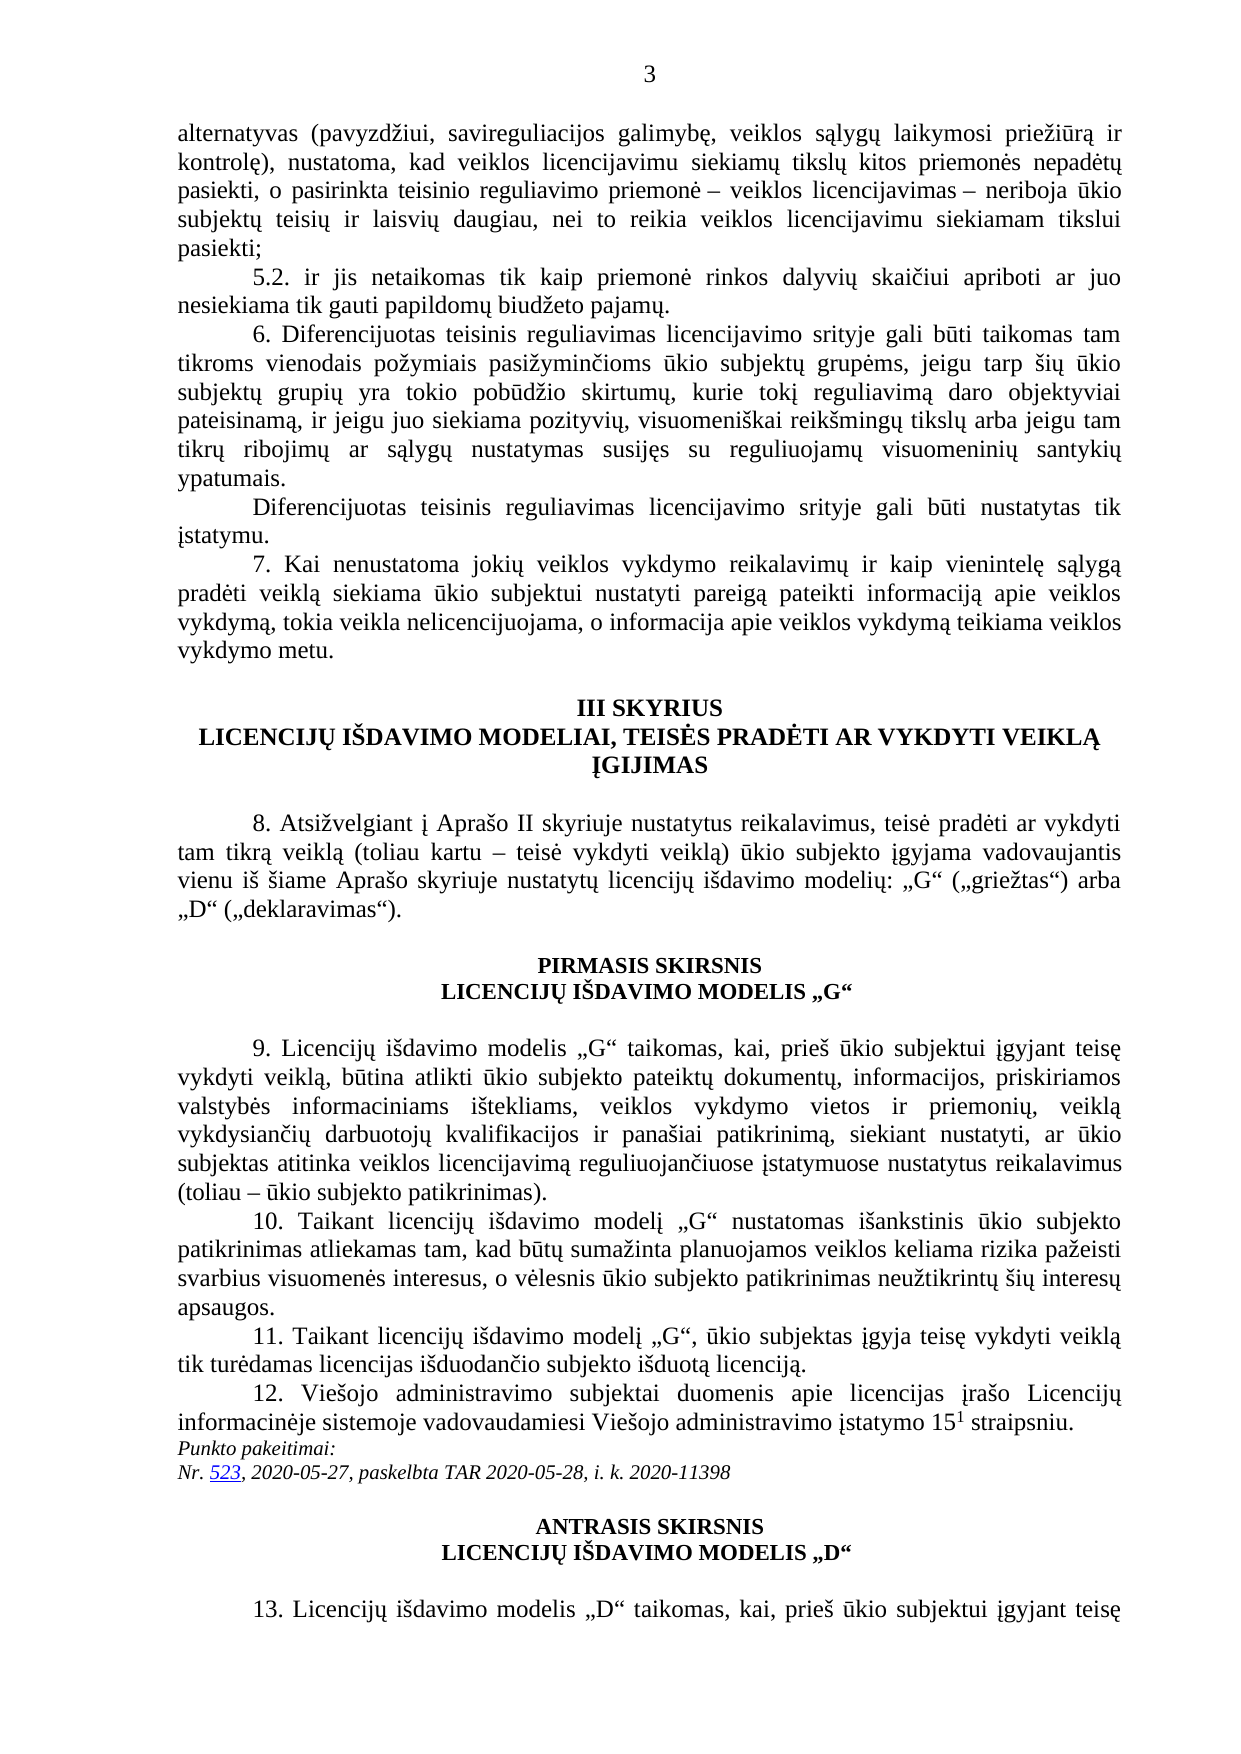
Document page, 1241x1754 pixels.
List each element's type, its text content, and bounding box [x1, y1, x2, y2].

text Nr. 523, 2020-05-27, paskelbta TAR 2020-05-28, i. k. 2020-11398 [177, 1460, 1122, 1484]
text LICENCIJŲ IŠDAVIMO MODELIS „D“ [177, 1539, 1122, 1565]
text 6. Diferencijuotas teisinis reguliavimas licencijavimo srityje gali būti taikomas tam tikroms vienodais požymiais pasižyminčioms ūkio subjektų grupėms, jeigu tarp šių ūkio subjektų grupių yra tokio pobūdžio skirtumų, kurie tokį reguliavimą daro objektyviai pateisinamą, ir jeigu juo siekiama pozityvių, visuomeniškai reikšmingų tikslų arba jeigu tam tikrų ribojimų ar sąlygų nustatymas susijęs su reguliuojamų visuomeninių santykių ypatumais. [177, 319, 1122, 492]
text 9. Licencijų išdavimo modelis „G“ taikomas, kai, prieš ūkio subjektui įgyjant teisę vykdyti veiklą, būtina atlikti ūkio subjekto pateiktų dokumentų, informacijos, priskiriamos valstybės informaciniams ištekliams, veiklos vykdymo vietos ir priemonių, veiklą vykdysiančių darbuotojų kvalifikacijos ir panašiai patikrinimą, siekiant nustatyti, ar ūkio subjektas atitinka veiklos licencijavimą reguliuojančiuose įstatymuose nustatytus reikalavimus (toliau – ūkio subjekto patikrinimas). [177, 1033, 1122, 1206]
text 13. Licencijų išdavimo modelis „D“ taikomas, kai, prieš ūkio subjektui įgyjant teisę [177, 1594, 1122, 1623]
text 12. Viešojo administravimo subjektai duomenis apie licencijas įrašo Licencijų informacinėje sistemoje vadovaudamiesi Viešojo administravimo įstatymo 151 straipsniu. [177, 1378, 1122, 1436]
text LICENCIJŲ IŠDAVIMO MODELIAI, teisės pradėti ar vykdyti veiklą įgijimas [177, 722, 1122, 779]
text alternatyvas (pavyzdžiui, savireguliacijos galimybę, veiklos sąlygų laikymosi priežiūrą ir kontrolę), nustatoma, kad veiklos licencijavimu siekiamų tikslų kitos priemonės nepadėtų pasiekti, o pasirinkta teisinio reguliavimo priemonė – veiklos licencijavimas – neriboja ūkio subjektų teisių ir laisvių daugiau, nei to reikia veiklos licencijavimu siekiamam tikslui pasiekti; [177, 118, 1122, 262]
text 11. Taikant licencijų išdavimo modelį „G“, ūkio subjektas įgyja teisę vykdyti veiklą tik turėdamas licencijas išduodančio subjekto išduotą licenciją. [177, 1321, 1122, 1378]
text 5.2. ir jis netaikomas tik kaip priemonė rinkos dalyvių skaičiui apriboti ar juo nesiekiama tik gauti papildomų biudžeto pajamų. [177, 262, 1122, 319]
text 8. Atsižvelgiant į Aprašo II skyriuje nustatytus reikalavimus, teisė pradėti ar vykdyti tam tikrą veiklą (toliau kartu – teisė vykdyti veiklą) ūkio subjekto įgyjama vadovaujantis vienu iš šiame Aprašo skyriuje nustatytų licencijų išdavimo modelių: „G“ („griežtas“) arba „D“ („deklaravimas“). [177, 808, 1122, 923]
text 7. Kai nenustatoma jokių veiklos vykdymo reikalavimų ir kaip vienintelę sąlygą pradėti veiklą siekiama ūkio subjektui nustatyti pareigą pateikti informaciją apie veiklos vykdymą, tokia veikla nelicencijuojama, o informacija apie veiklos vykdymą teikiama veiklos vykdymo metu. [177, 549, 1122, 664]
text LICENCIJŲ IŠDAVIMO MODELIS „G“ [177, 978, 1122, 1004]
text III skyrius [177, 693, 1122, 722]
text 10. Taikant licencijų išdavimo modelį „G“ nustatomas išankstinis ūkio subjekto patikrinimas atliekamas tam, kad būtų sumažinta planuojamos veiklos keliama rizika pažeisti svarbius visuomenės interesus, o vėlesnis ūkio subjekto patikrinimas neužtikrintų šių interesų apsaugos. [177, 1206, 1122, 1321]
text Diferencijuotas teisinis reguliavimas licencijavimo srityje gali būti nustatytas tik įstatymu. [177, 492, 1122, 549]
text ANTRASIS SKIRSNIS [177, 1513, 1122, 1539]
text PIRMASIS SKIRSNIS [177, 952, 1122, 978]
text Punkto pakeitimai: [177, 1436, 1122, 1460]
